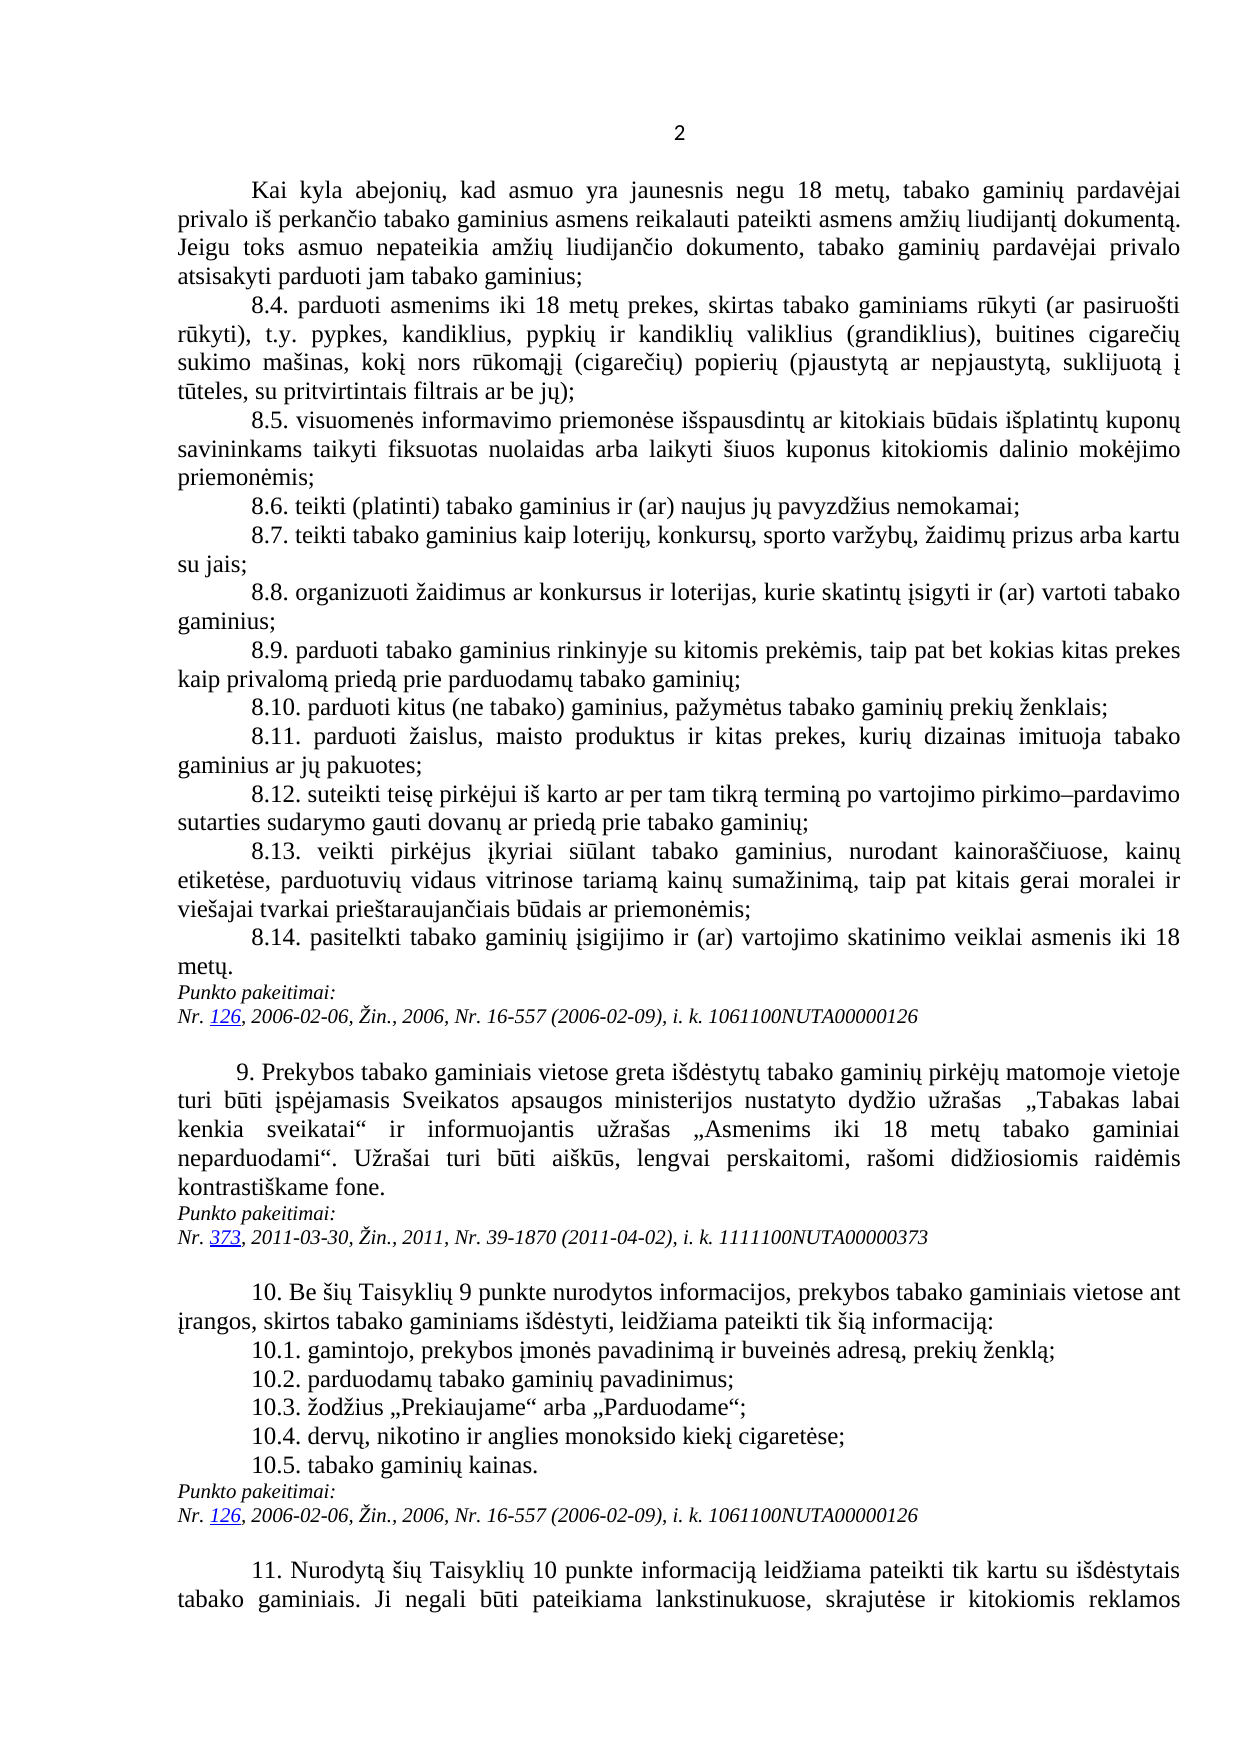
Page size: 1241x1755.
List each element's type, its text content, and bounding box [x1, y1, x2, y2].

text 10.3. žodžius „Prekiaujame“ arba „Parduodame“; [177, 1392, 1181, 1421]
text 8.6. teikti (platinti) tabako gaminius ir (ar) naujus jų pavyzdžius nemokamai; [177, 491, 1181, 520]
text 10.5. tabako gaminių kainas. [177, 1450, 1181, 1479]
text 10.4. dervų, nikotino ir anglies monoksido kiekį cigaretėse; [177, 1421, 1181, 1450]
text 8.8. organizuoti žaidimus ar konkursus ir loterijas, kurie skatintų įsigyti ir (ar) vartoti tabako gaminius; [177, 577, 1181, 635]
text 11. Nurodytą šių Taisyklių 10 punkte informaciją leidžiama pateikti tik kartu su išdėstytais tabako gaminiais. Ji negali būti pateikiama lankstinukuose, skrajutėse ir kitokiomis reklamos [177, 1556, 1181, 1613]
text 8.4. parduoti asmenims iki 18 metų prekes, skirtas tabako gaminiams rūkyti (ar pasiruošti rūkyti), t.y. pypkes, kandiklius, pypkių ir kandiklių valiklius (grandiklius), buitines cigarečių sukimo mašinas, kokį nors rūkomąjį (cigarečių) popierių (pjaustytą ar nepjaustytą, suklijuotą į tūteles, su pritvirtintais filtrais ar be jų); [177, 290, 1181, 405]
text 10.1. gamintojo, prekybos įmonės pavadinimą ir buveinės adresą, prekių ženklą; [177, 1335, 1181, 1364]
text Nr. 373, 2011-03-30, Žin., 2011, Nr. 39-1870 (2011-04-02), i. k. 1111100NUTA00000373 [177, 1224, 1181, 1249]
text Punkto pakeitimai: [177, 1201, 1181, 1224]
text 8.5. visuomenės informavimo priemonėse išspausdintų ar kitokiais būdais išplatintų kuponų savininkams taikyti fiksuotas nuolaidas arba laikyti šiuos kuponus kitokiomis dalinio mokėjimo priemonėmis; [177, 405, 1181, 491]
text Nr. 126, 2006-02-06, Žin., 2006, Nr. 16-557 (2006-02-09), i. k. 1061100NUTA00000126 [177, 1004, 1181, 1028]
text 8.11. parduoti žaislus, maisto produktus ir kitas prekes, kurių dizainas imituoja tabako gaminius ar jų pakuotes; [177, 721, 1181, 779]
text 8.12. suteikti teisę pirkėjui iš karto ar per tam tikrą terminą po vartojimo pirkimo–pardavimo sutarties sudarymo gauti dovanų ar priedą prie tabako gaminių; [177, 779, 1181, 836]
text Nr. 126, 2006-02-06, Žin., 2006, Nr. 16-557 (2006-02-09), i. k. 1061100NUTA00000126 [177, 1503, 1181, 1527]
text 8.13. veikti pirkėjus įkyriai siūlant tabako gaminius, nurodant kainoraščiuose, kainų etiketėse, parduotuvių vidaus vitrinose tariamą kainų sumažinimą, taip pat kitais gerai moralei ir viešajai tvarkai prieštaraujančiais būdais ar priemonėmis; [177, 836, 1181, 922]
text Punkto pakeitimai: [177, 980, 1181, 1004]
text 8.9. parduoti tabako gaminius rinkinyje su kitomis prekėmis, taip pat bet kokias kitas prekes kaip privalomą priedą prie parduodamų tabako gaminių; [177, 635, 1181, 692]
text 8.7. teikti tabako gaminius kaip loterijų, konkursų, sporto varžybų, žaidimų prizus arba kartu su jais; [177, 520, 1181, 577]
text Kai kyla abejonių, kad asmuo yra jaunesnis negu 18 metų, tabako gaminių pardavėjai privalo iš perkančio tabako gaminius asmens reikalauti pateikti asmens amžių liudijantį dokumentą. Jeigu toks asmuo nepateikia amžių liudijančio dokumento, tabako gaminių pardavėjai privalo atsisakyti parduoti jam tabako gaminius; [177, 175, 1181, 290]
text 9. Prekybos tabako gaminiais vietose greta išdėstytų tabako gaminių pirkėjų matomoje vietoje turi būti įspėjamasis Sveikatos apsaugos ministerijos nustatyto dydžio užrašas „Tabakas labai kenkia sveikatai“ ir informuojantis užrašas „Asmenims iki 18 metų tabako gaminiai neparduodami“. Užrašai turi būti aiškūs, lengvai perskaitomi, rašomi didžiosiomis raidėmis kontrastiškame fone. [177, 1057, 1181, 1201]
text 8.10. parduoti kitus (ne tabako) gaminius, pažymėtus tabako gaminių prekių ženklais; [177, 692, 1181, 721]
text Punkto pakeitimai: [177, 1479, 1181, 1503]
text 8.14. pasitelkti tabako gaminių įsigijimo ir (ar) vartojimo skatinimo veiklai asmenis iki 18 metų. [177, 922, 1181, 980]
text 10. Be šių Taisyklių 9 punkte nurodytos informacijos, prekybos tabako gaminiais vietose ant įrangos, skirtos tabako gaminiams išdėstyti, leidžiama pateikti tik šią informaciją: [177, 1277, 1181, 1335]
text 10.2. parduodamų tabako gaminių pavadinimus; [177, 1364, 1181, 1392]
